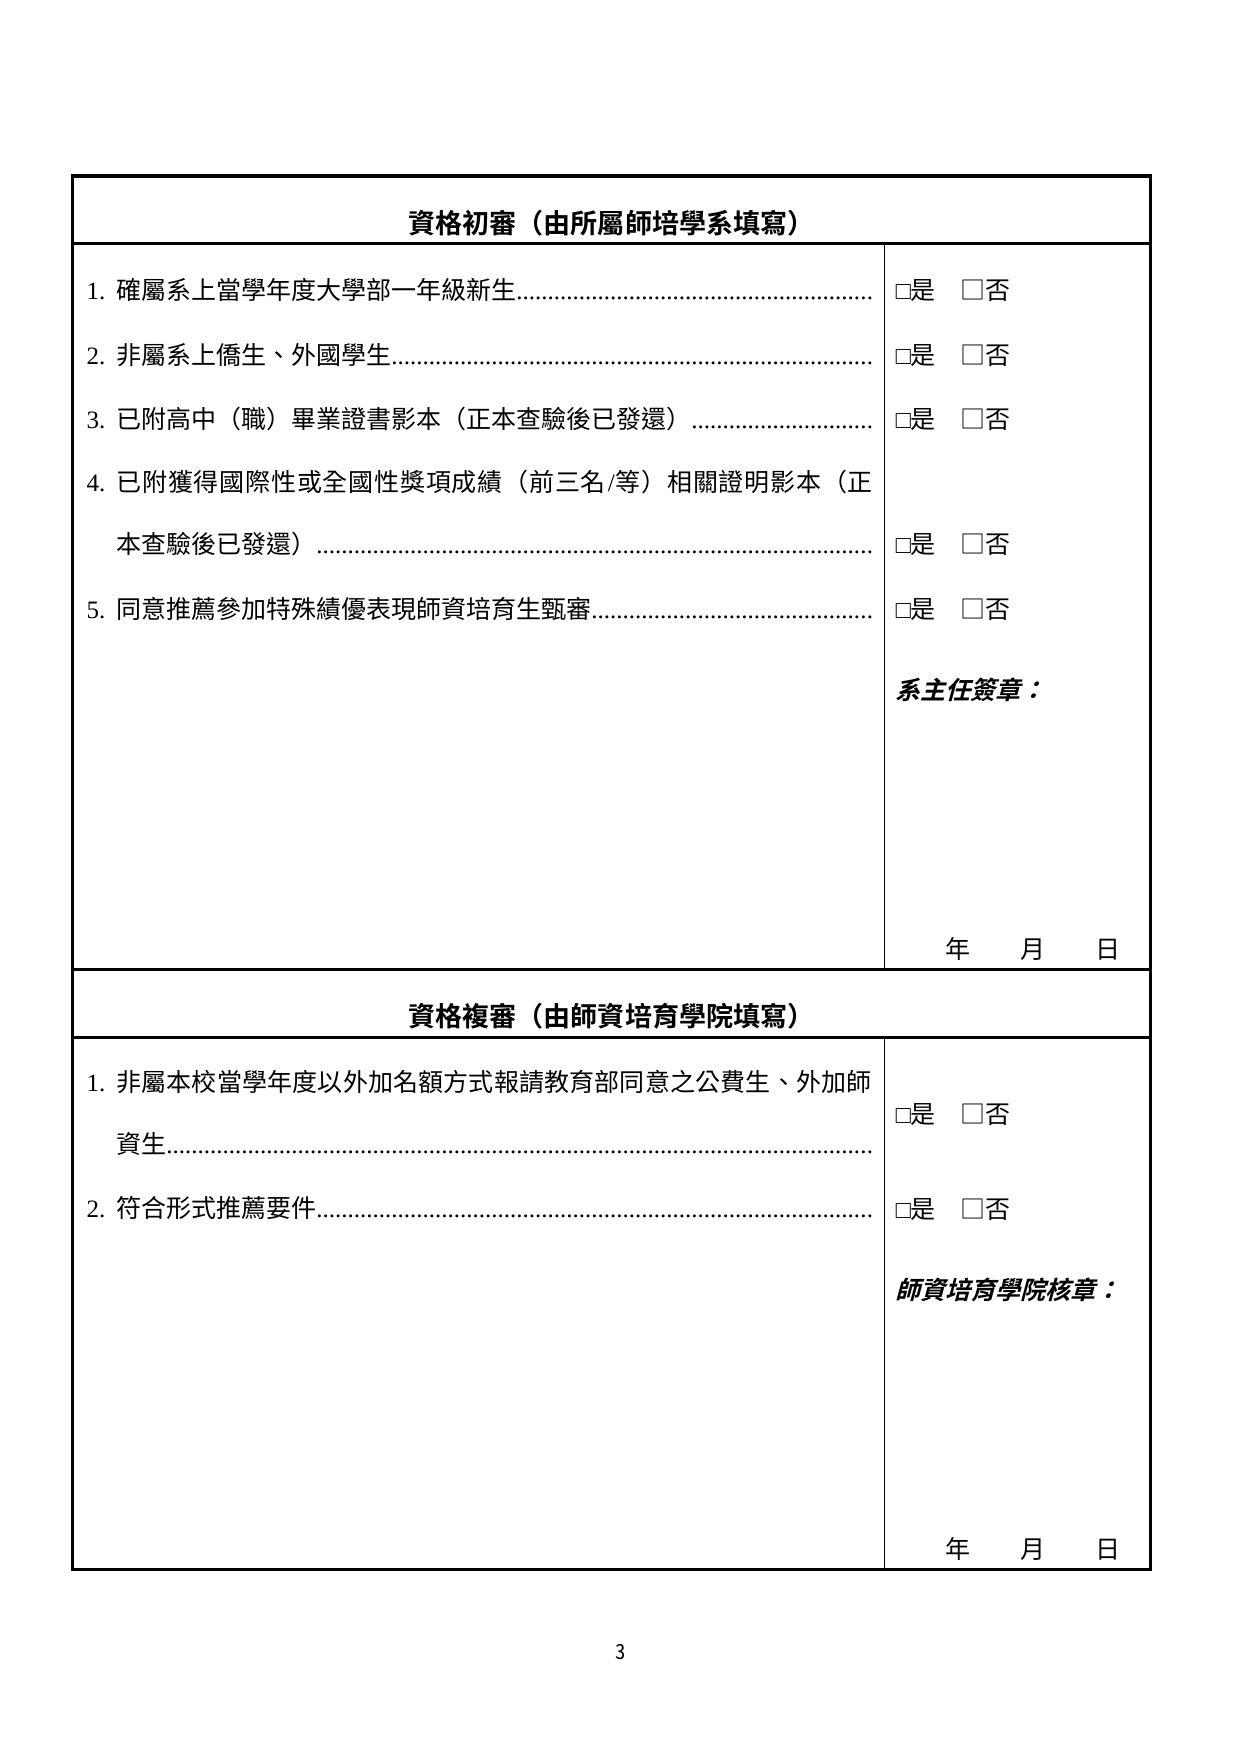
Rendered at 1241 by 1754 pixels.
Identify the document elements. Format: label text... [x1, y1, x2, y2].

table_header 資格初審（由所屬師培學系填寫） [74, 178, 1149, 242]
table_cell □是 □否 [885, 374, 1149, 439]
table_cell 師資培育學院核章： 年 月 日 [885, 1229, 1149, 1568]
table_cell 系主任簽章： 年 月 日 [885, 629, 1149, 968]
table_cell 1. 確屬系上當學年度大學部一年級新生 [74, 245, 884, 310]
table_cell [74, 629, 884, 968]
table_cell 2. 非屬系上僑生、外國學生 [74, 310, 884, 374]
table_cell 2. 符合形式推薦要件 [74, 1164, 884, 1228]
table_cell □是 □否 [885, 564, 1149, 628]
table_cell [74, 1229, 884, 1568]
table_cell □是 □否 [885, 245, 1149, 310]
table_cell □是 □否 [885, 1164, 1149, 1228]
table_cell □是 □否 [885, 439, 1149, 564]
table_cell □是 □否 [885, 310, 1149, 374]
table_cell 4. 已附獲得國際性或全國性獎項成績（前三名/等）相關證明影本（正本查驗後已發還） [74, 439, 884, 564]
table_cell □是 □否 [885, 1039, 1149, 1164]
table_cell 1. 非屬本校當學年度以外加名額方式報請教育部同意之公費生、外加師資生 [74, 1039, 884, 1164]
table_cell 5. 同意推薦參加特殊績優表現師資培育生甄審 [74, 564, 884, 628]
table_cell 3. 已附高中（職）畢業證書影本（正本查驗後已發還） [74, 374, 884, 439]
table_cell 資格複審（由師資培育學院填寫） [74, 971, 1149, 1036]
